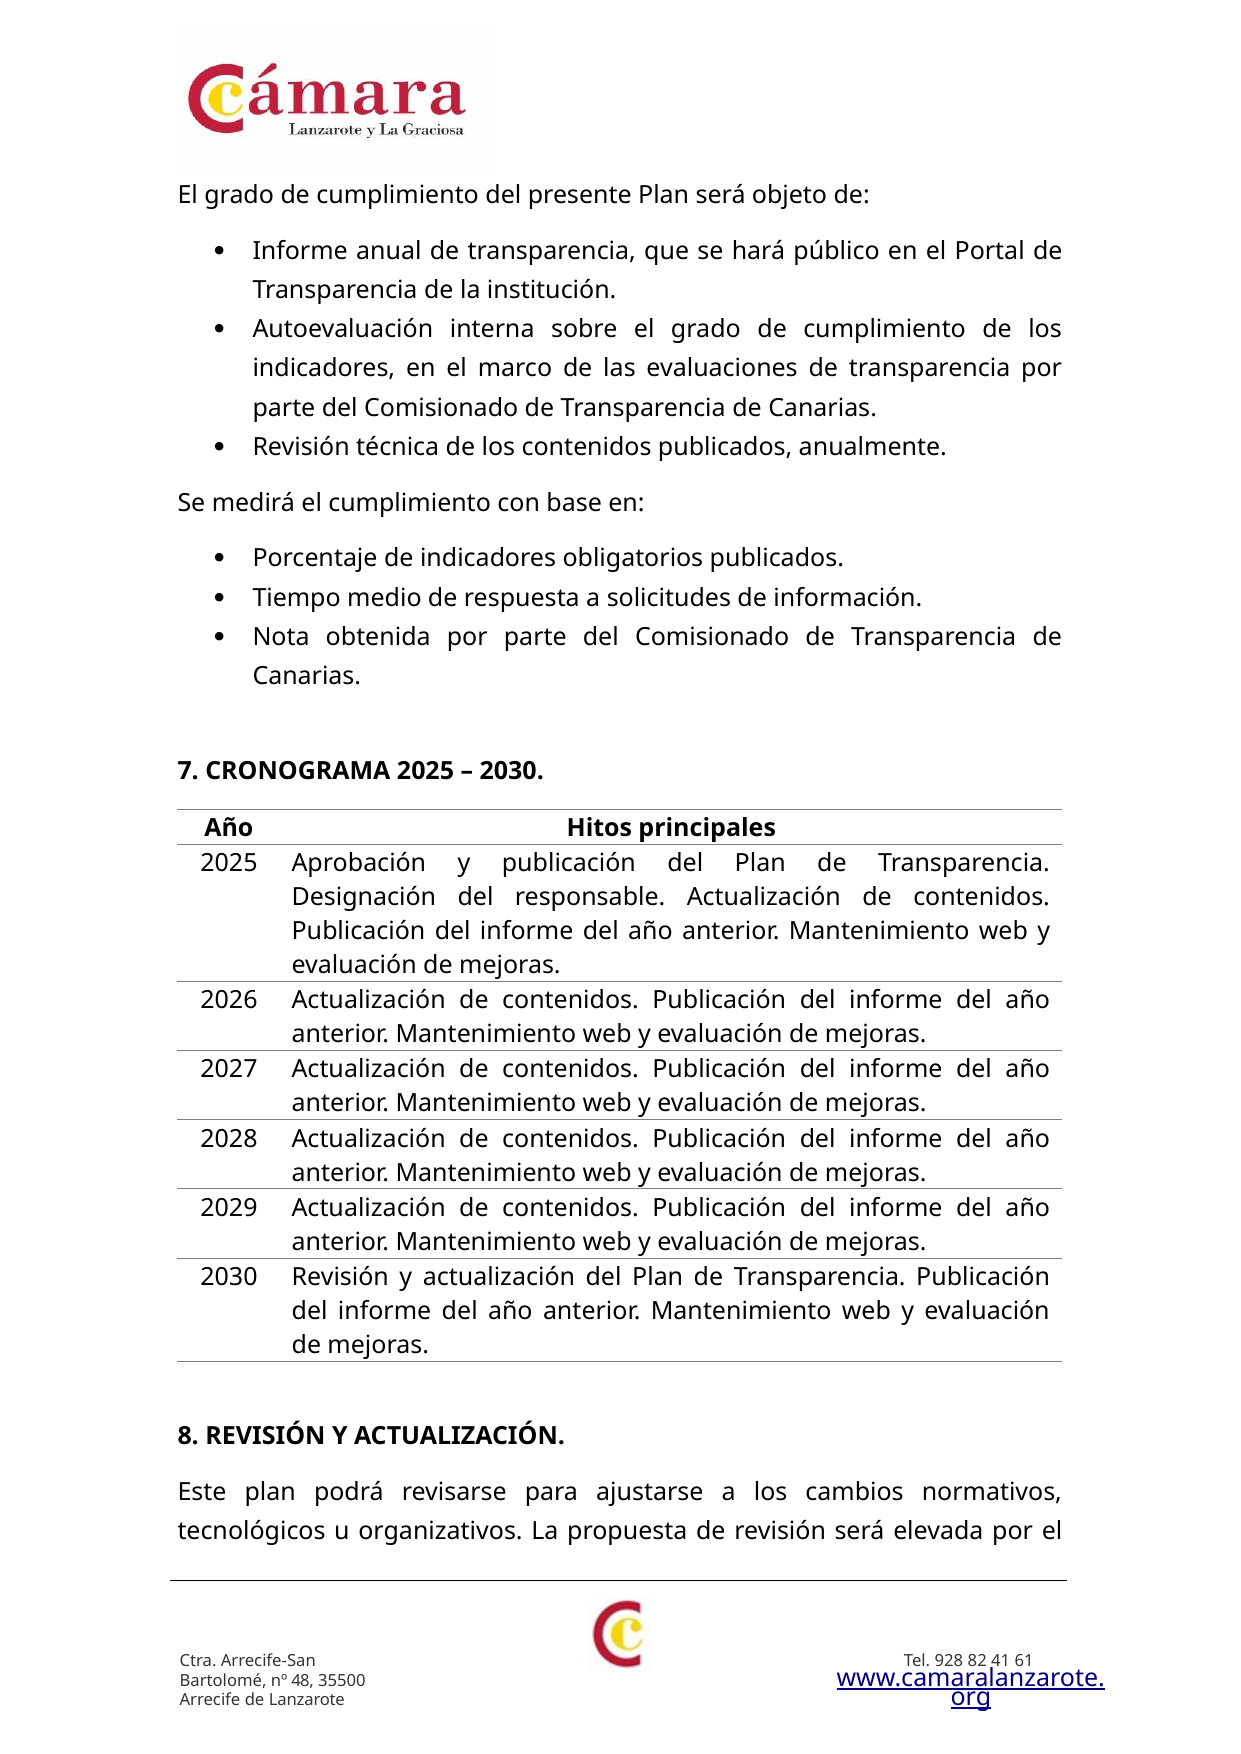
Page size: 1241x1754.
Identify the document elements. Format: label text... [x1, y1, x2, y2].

list Autoevaluación interna sobre el grado de cumplimiento de los indicadores, en el marco de las evaluaciones de transparencia por parte del Comisionado de Transparencia de Canarias. [215, 311, 1063, 423]
table_cell 2026 [177, 982, 280, 1050]
text 8. REVISIÓN Y ACTUALIZACIÓN. [177, 1418, 1063, 1452]
text Este plan podrá revisarse para ajustarse a los cambios normativos, tecnológicos u organizativos. La propuesta de revisión será elevada por el [177, 1473, 1063, 1547]
table_cell 2028 [177, 1120, 280, 1188]
table_cell 2030 [177, 1259, 280, 1361]
table_cell Actualización de contenidos. Publicación del informe del año anterior. Mantenimiento web y evaluación de mejoras. [280, 1051, 1062, 1119]
list Tiempo medio de respuesta a solicitudes de información. [215, 579, 1063, 613]
text El grado de cumplimiento del presente Plan será objeto de: [177, 148, 1063, 211]
list Informe anual de transparencia, que se hará público en el Portal de Transparencia de la institución. [215, 233, 1063, 306]
text Se medirá el cumplimiento con base en: [177, 484, 1063, 518]
table_cell 2025 [177, 845, 280, 981]
text 7. CRONOGRAMA 2025 – 2030. [177, 713, 1063, 787]
table_cell Aprobación y publicación del Plan de Transparencia. Designación del responsable. Actualización de contenidos. Publicación del informe del año anterior. Mantenimiento web y evaluación de mejoras. [280, 845, 1062, 981]
table_cell Actualización de contenidos. Publicación del informe del año anterior. Mantenimiento web y evaluación de mejoras. [280, 1189, 1062, 1257]
table_header Hitos principales [280, 810, 1062, 843]
list Nota obtenida por parte del Comisionado de Transparencia de Canarias. [215, 618, 1063, 692]
list Porcentaje de indicadores obligatorios publicados. [215, 540, 1063, 574]
table_cell 2029 [177, 1189, 280, 1257]
table_cell Revisión y actualización del Plan de Transparencia. Publicación del informe del año anterior. Mantenimiento web y evaluación de mejoras. [280, 1259, 1062, 1361]
table_cell Actualización de contenidos. Publicación del informe del año anterior. Mantenimiento web y evaluación de mejoras. [280, 982, 1062, 1050]
list Revisión técnica de los contenidos publicados, anualmente. [215, 428, 1063, 462]
table_cell Actualización de contenidos. Publicación del informe del año anterior. Mantenimiento web y evaluación de mejoras. [280, 1120, 1062, 1188]
table_cell 2027 [177, 1051, 280, 1119]
table_header Año [177, 810, 280, 843]
